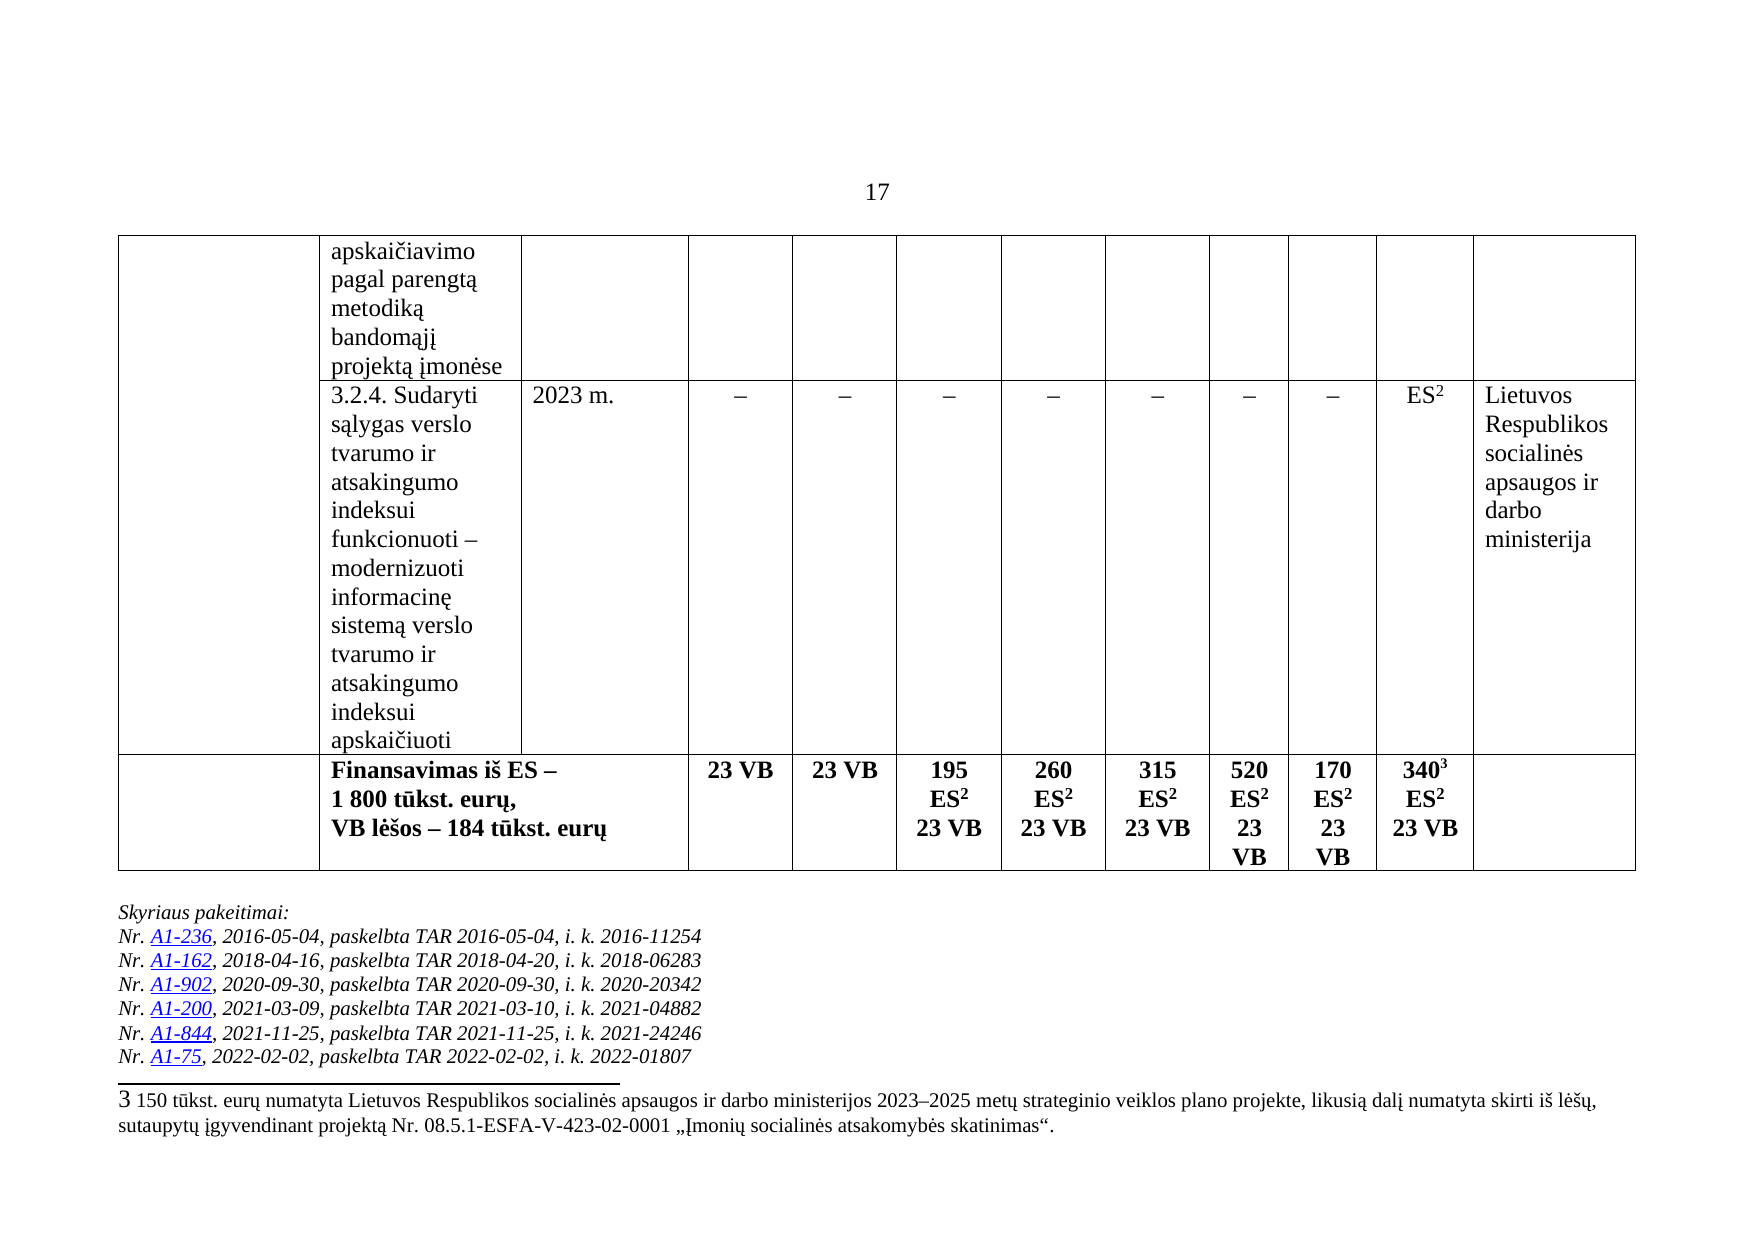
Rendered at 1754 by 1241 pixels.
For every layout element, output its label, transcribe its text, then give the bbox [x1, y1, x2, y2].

table_cell [689, 236, 792, 379]
table_cell 340 ES2 23 VB [1377, 755, 1473, 870]
text Nr. A1-75, 2022-02-02, paskelbta TAR 2022-02-02, i. k. 2022-01807 [118, 1044, 1636, 1068]
table_cell [119, 236, 319, 754]
table_cell [522, 236, 688, 379]
text Nr. A1-902, 2020-09-30, paskelbta TAR 2020-09-30, i. k. 2020-20342 [118, 972, 1636, 996]
table_cell [1474, 755, 1635, 870]
table_cell – [1289, 381, 1376, 754]
table_cell 315 ES2 23 VB [1106, 755, 1209, 870]
table_cell [1106, 236, 1209, 379]
table_cell 170 ES2 23 VB [1289, 755, 1376, 870]
table_cell 2023 m. [522, 381, 688, 754]
table_cell ES2 [1377, 381, 1473, 754]
text Skyriaus pakeitimai: [118, 900, 1636, 924]
table_cell Finansavimas iš ES – 1 800 tūkst. eurų, VB lėšos – 184 tūkst. eurų [320, 755, 688, 870]
table_cell [1210, 236, 1288, 379]
table_cell 195 ES2 23 VB [897, 755, 1001, 870]
table_cell [119, 755, 319, 870]
table_cell apskaičiavimo pagal parengtą metodiką bandomąjį projektą įmonėse [320, 236, 521, 379]
table_cell [793, 236, 896, 379]
table_cell – [793, 381, 896, 754]
table_cell 260 ES2 23 VB [1002, 755, 1105, 870]
table_cell – [1106, 381, 1209, 754]
table_cell 520 ES2 23 VB [1210, 755, 1288, 870]
table_cell Lietuvos Respublikos socialinės apsaugos ir darbo ministerija [1474, 381, 1635, 754]
table_cell [1002, 236, 1105, 379]
table_cell – [1002, 381, 1105, 754]
text Nr. A1-200, 2021-03-09, paskelbta TAR 2021-03-10, i. k. 2021-04882 [118, 996, 1636, 1020]
table_cell – [1210, 381, 1288, 754]
table_cell – [689, 381, 792, 754]
table_cell [1377, 236, 1473, 379]
table_cell – [897, 381, 1001, 754]
table_cell [897, 236, 1001, 379]
table_cell 3.2.4. Sudaryti sąlygas verslo tvarumo ir atsakingumo indeksui funkcionuoti – modernizuoti informacinę sistemą verslo tvarumo ir atsakingumo indeksui apskaičiuoti [320, 381, 521, 754]
text Nr. A1-236, 2016-05-04, paskelbta TAR 2016-05-04, i. k. 2016-11254 [118, 924, 1636, 948]
text Nr. A1-162, 2018-04-16, paskelbta TAR 2018-04-20, i. k. 2018-06283 [118, 948, 1636, 972]
table_cell 23 VB [793, 755, 896, 870]
table_cell [1289, 236, 1376, 379]
table_cell [1474, 236, 1635, 379]
text Nr. A1-844, 2021-11-25, paskelbta TAR 2021-11-25, i. k. 2021-24246 [118, 1020, 1636, 1044]
table_cell 23 VB [689, 755, 792, 870]
